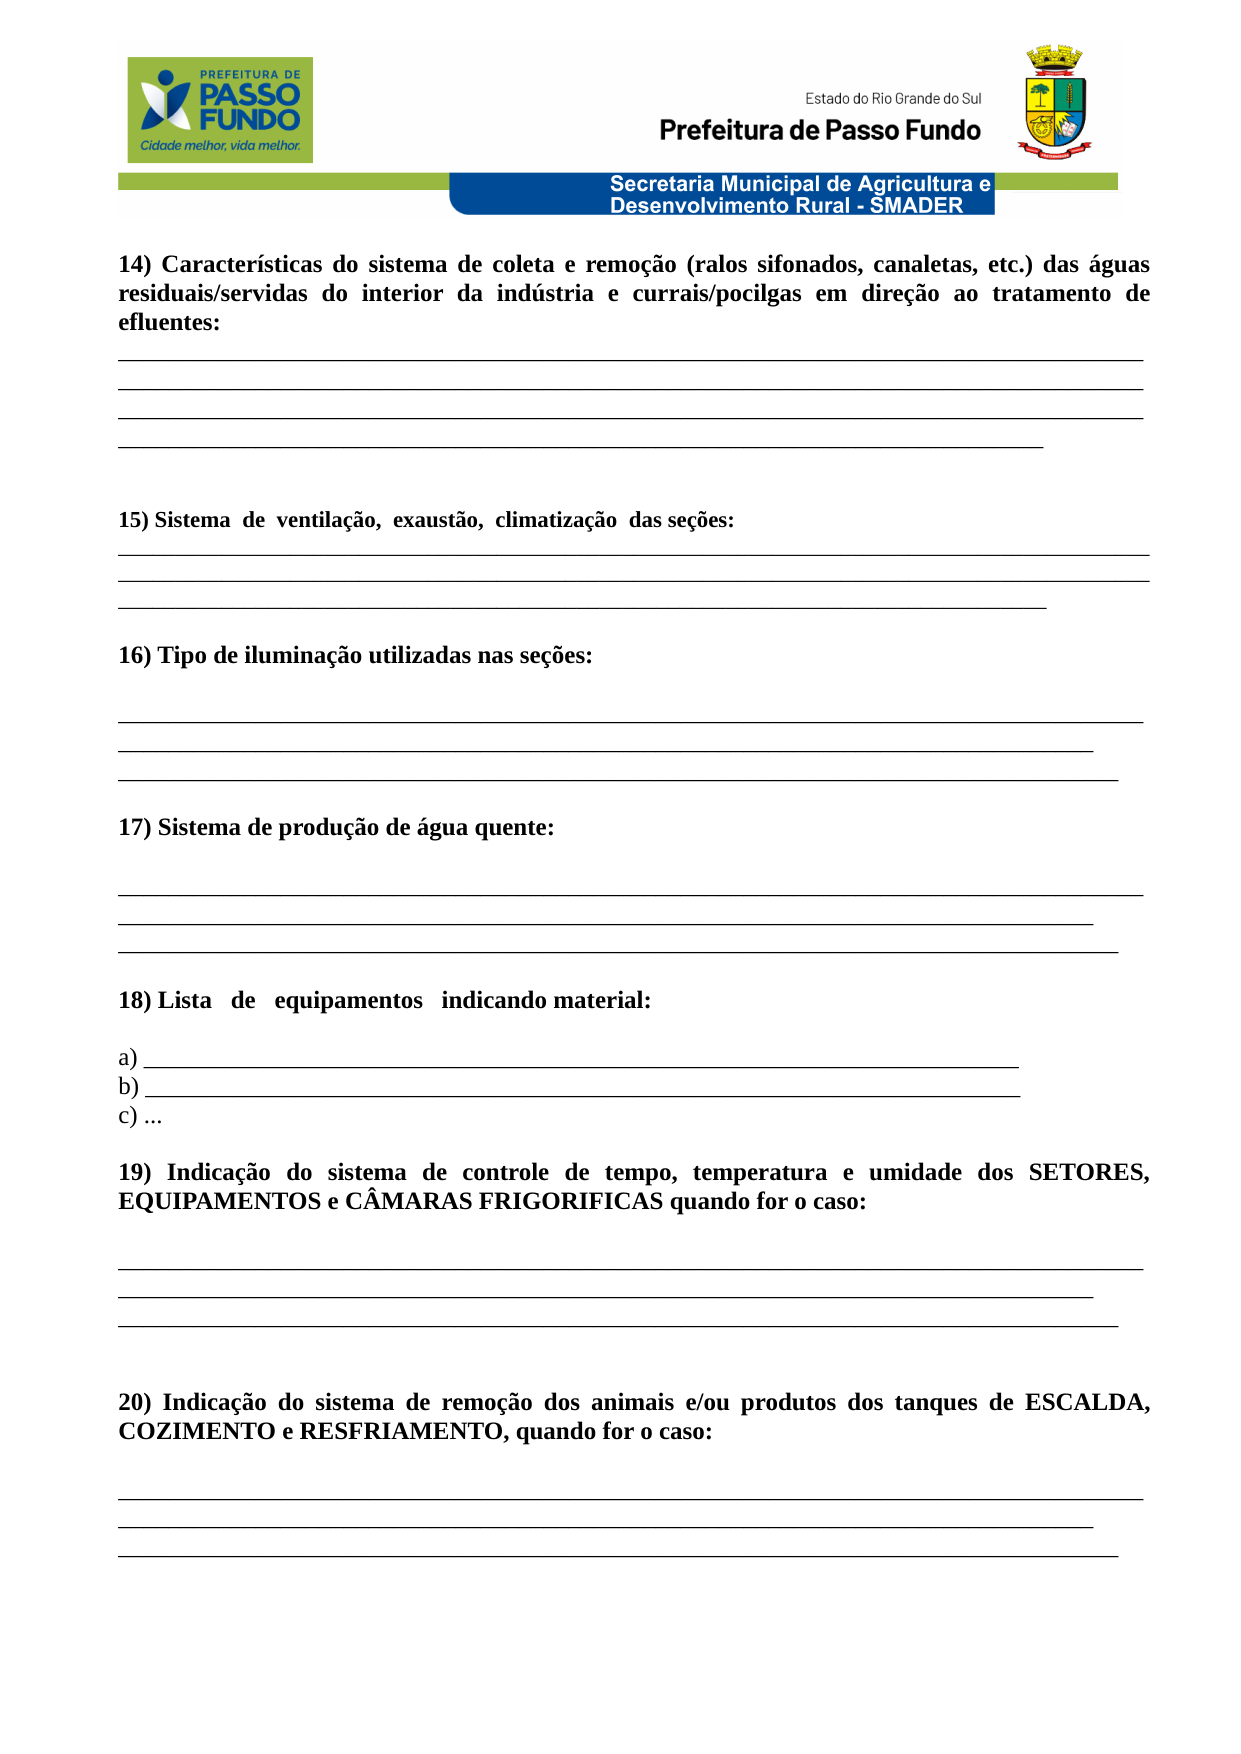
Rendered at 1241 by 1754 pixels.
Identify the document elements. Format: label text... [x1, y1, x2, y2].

text 14) Características do sistema de coleta e remoção (ralos sifonados, canaletas, etc.) das águas residuais/servidas do interior da indústria e currais/pocilgas em direção ao tratamento de efluentes: [118, 249, 1152, 336]
text c) ... [118, 1100, 1152, 1129]
text ________________________________________________________________________________________________________________________________________________________________ [118, 870, 1152, 927]
text ________________________________________________________________________________________________________________________________________________________________ [118, 1244, 1152, 1301]
picture [118, 39, 1123, 221]
text ________________________________________________________________________________ [118, 755, 1152, 784]
text ________________________________________________________________________________________________________________________________________________________________ [118, 1474, 1152, 1531]
text ________________________________________________________________________________ [118, 1301, 1152, 1330]
text _____________________________________________________________________________________________________________________________________________________________________________________________________________________________________________________________________ [118, 532, 1152, 611]
text 18) Lista de equipamentos indicando material: [118, 985, 1152, 1014]
text a) ______________________________________________________________________ [118, 1042, 1152, 1071]
text ________________________________________________________________________________________________________________________________________________________________ [118, 697, 1152, 755]
text 17) Sistema de produção de água quente: [118, 812, 1152, 841]
text b) ______________________________________________________________________ [118, 1071, 1152, 1100]
text 19) Indicação do sistema de controle de tempo, temperatura e umidade dos SETORES, EQUIPAMENTOS e CÂMARAS FRIGORIFICAS quando for o caso: [118, 1157, 1152, 1215]
text 20) Indicação do sistema de remoção dos animais e/ou produtos dos tanques de ESCALDA, COZIMENTO e RESFRIAMENTO, quando for o caso: [118, 1387, 1152, 1445]
text 16) Tipo de iluminação utilizadas nas seções: [118, 640, 1152, 669]
text 15) Sistema de ventilação, exaustão, climatização das seções: [118, 506, 1152, 532]
text ________________________________________________________________________________ [118, 1531, 1152, 1560]
text ________________________________________________________________________________ [118, 927, 1152, 956]
text ________________________________________________________________________________________________________________________________________________________________________________________________________________________________________________________________________________________________________________________________ [118, 336, 1152, 451]
